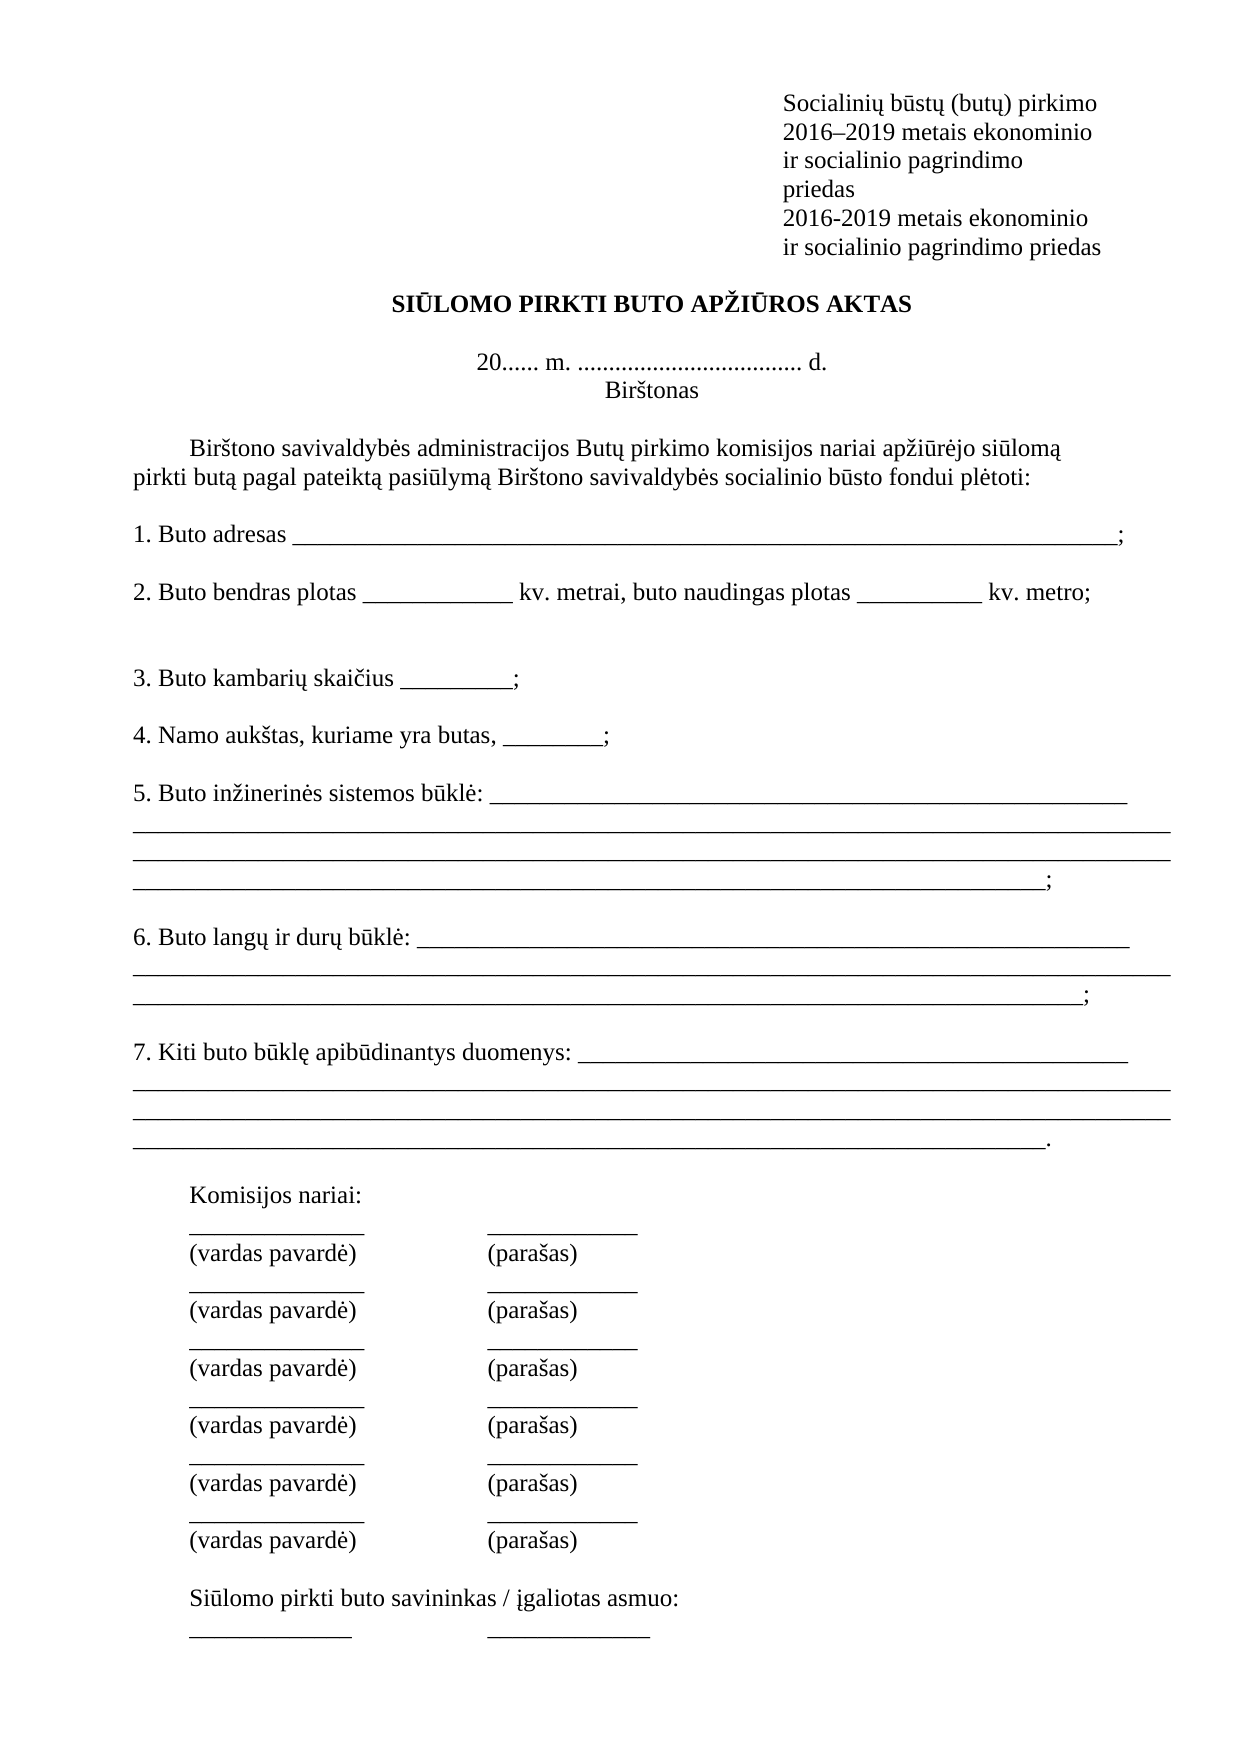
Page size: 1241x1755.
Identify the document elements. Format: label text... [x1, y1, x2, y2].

text (vardas pavardė) (parašas) [133, 1238, 1181, 1267]
text (vardas pavardė) (parašas) [133, 1525, 1181, 1554]
text 2. Buto bendras plotas ____________ kv. metrai, buto naudingas plotas __________ kv. metro; [133, 577, 1181, 605]
text 20...... m. .................................... d. [133, 347, 1171, 375]
text 4. Namo aukštas, kuriame yra butas, ________; [133, 720, 1181, 749]
text ______________ ____________ [133, 1324, 1181, 1353]
text (vardas pavardė) (parašas) [133, 1410, 1181, 1439]
text (vardas pavardė) (parašas) [133, 1295, 1181, 1324]
text _____________ _____________ [133, 1612, 1181, 1640]
text Birštono savivaldybės administracijos Butų pirkimo komisijos nariai apžiūrėjo siūlomą [133, 433, 1181, 462]
text Birštonas [133, 375, 1171, 404]
text ______________ ____________ [133, 1209, 1181, 1238]
text pirkti butą pagal pateiktą pasiūlymą Birštono savivaldybės socialinio būsto fondui plėtoti: [133, 462, 1181, 490]
text Siūlomo pirkti buto savininkas / įgaliotas asmuo: [133, 1583, 1181, 1612]
text ______________ ____________ [133, 1439, 1181, 1468]
text ______________ ____________ [133, 1497, 1181, 1525]
text Socialinių būstų (butų) pirkimo [133, 88, 1171, 117]
text 3. Buto kambarių skaičius _________; [133, 663, 1181, 692]
text 2016–2019 metais ekonominio [133, 117, 1171, 145]
text Komisijos nariai: [133, 1180, 1181, 1209]
text priedas [133, 174, 1171, 203]
text 2016-2019 metais ekonominio [133, 203, 1171, 232]
text (vardas pavardė) (parašas) [133, 1468, 1181, 1497]
text ir socialinio pagrindimo priedas [133, 232, 1171, 260]
text 7. Kiti buto būklę apibūdinantys duomenys: ____________________________________________ [133, 1037, 1181, 1065]
text ir socialinio pagrindimo [133, 145, 1171, 174]
text SIŪLOMO PIRKTI BUTO APŽIŪROS AKTAS [133, 289, 1171, 318]
text ______________ ____________ [133, 1382, 1181, 1410]
text 1. Buto adresas __________________________________________________________________; [133, 519, 1181, 548]
text 5. Buto inžinerinės sistemos būklė: ___________________________________________________ [133, 778, 1181, 807]
text ______________ ____________ [133, 1267, 1181, 1295]
text (vardas pavardė) (parašas) [133, 1353, 1181, 1382]
text _______________________________________________________________________________________________________________________________________________________________________________________________________________________________________________; [133, 807, 1181, 893]
text _______________________________________________________________________________________________________________________________________________________________; [133, 950, 1181, 1008]
text _______________________________________________________________________________________________________________________________________________________________________________________________________________________________________________. [133, 1065, 1181, 1152]
text 6. Buto langų ir durų būklė: _________________________________________________________ [133, 922, 1181, 950]
